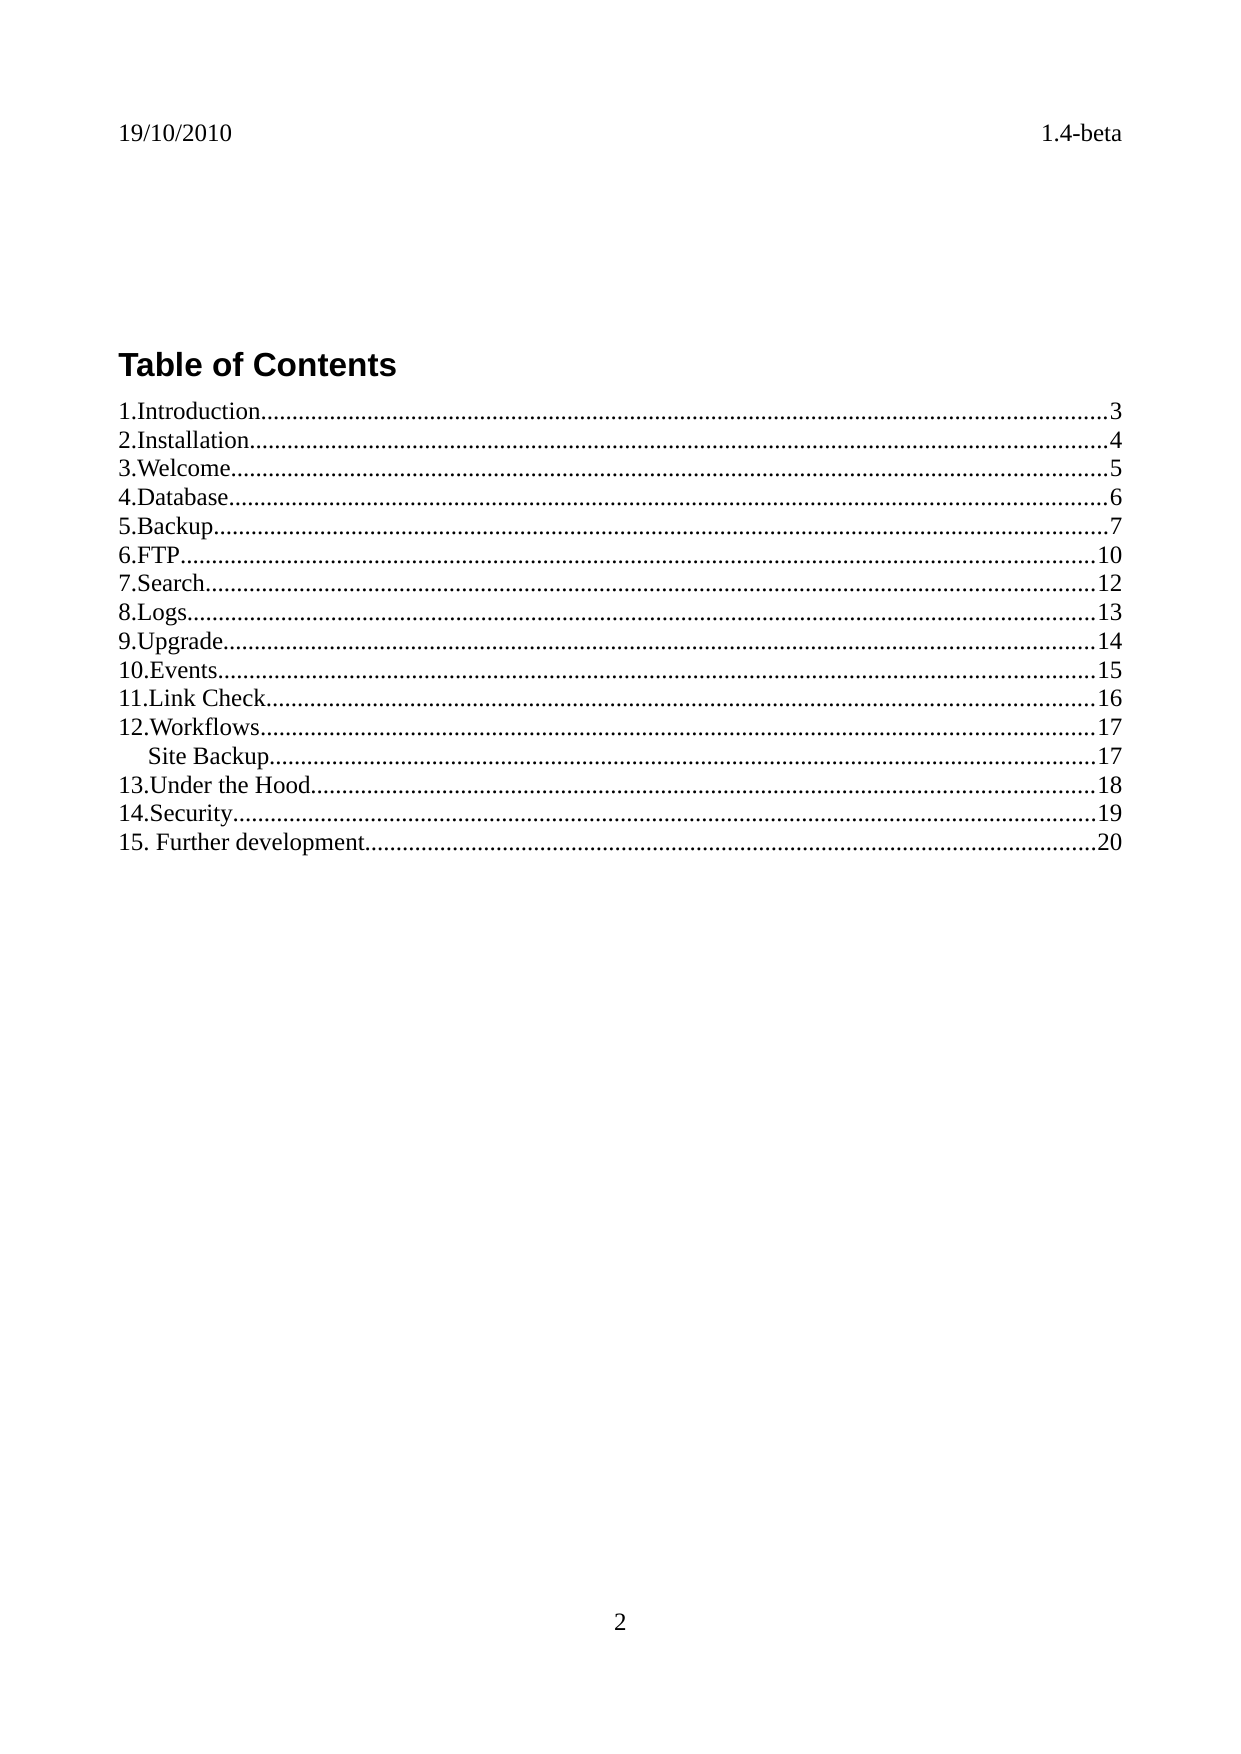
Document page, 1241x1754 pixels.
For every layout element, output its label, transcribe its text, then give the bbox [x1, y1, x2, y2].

subtitle Table of Contents [118, 345, 1122, 383]
text 2.Installation 4 [118, 425, 1122, 453]
text 5.Backup 7 [118, 511, 1122, 540]
text 11.Link Check 16 [118, 683, 1122, 712]
text 14.Security 19 [118, 798, 1122, 827]
text Site Backup 17 [148, 741, 1122, 770]
text 9.Upgrade 14 [118, 626, 1122, 655]
text 3.Welcome 5 [118, 453, 1122, 482]
text 7.Search 12 [118, 568, 1122, 597]
text 4.Database 6 [118, 482, 1122, 511]
text 13.Under the Hood 18 [118, 770, 1122, 798]
text 6.FTP 10 [118, 540, 1122, 568]
text 1.Introduction 3 [118, 396, 1122, 425]
text 10.Events 15 [118, 655, 1122, 683]
text 15. Further development 20 [118, 827, 1122, 856]
text 8.Logs 13 [118, 597, 1122, 626]
text 12.Workflows 17 [118, 712, 1122, 741]
